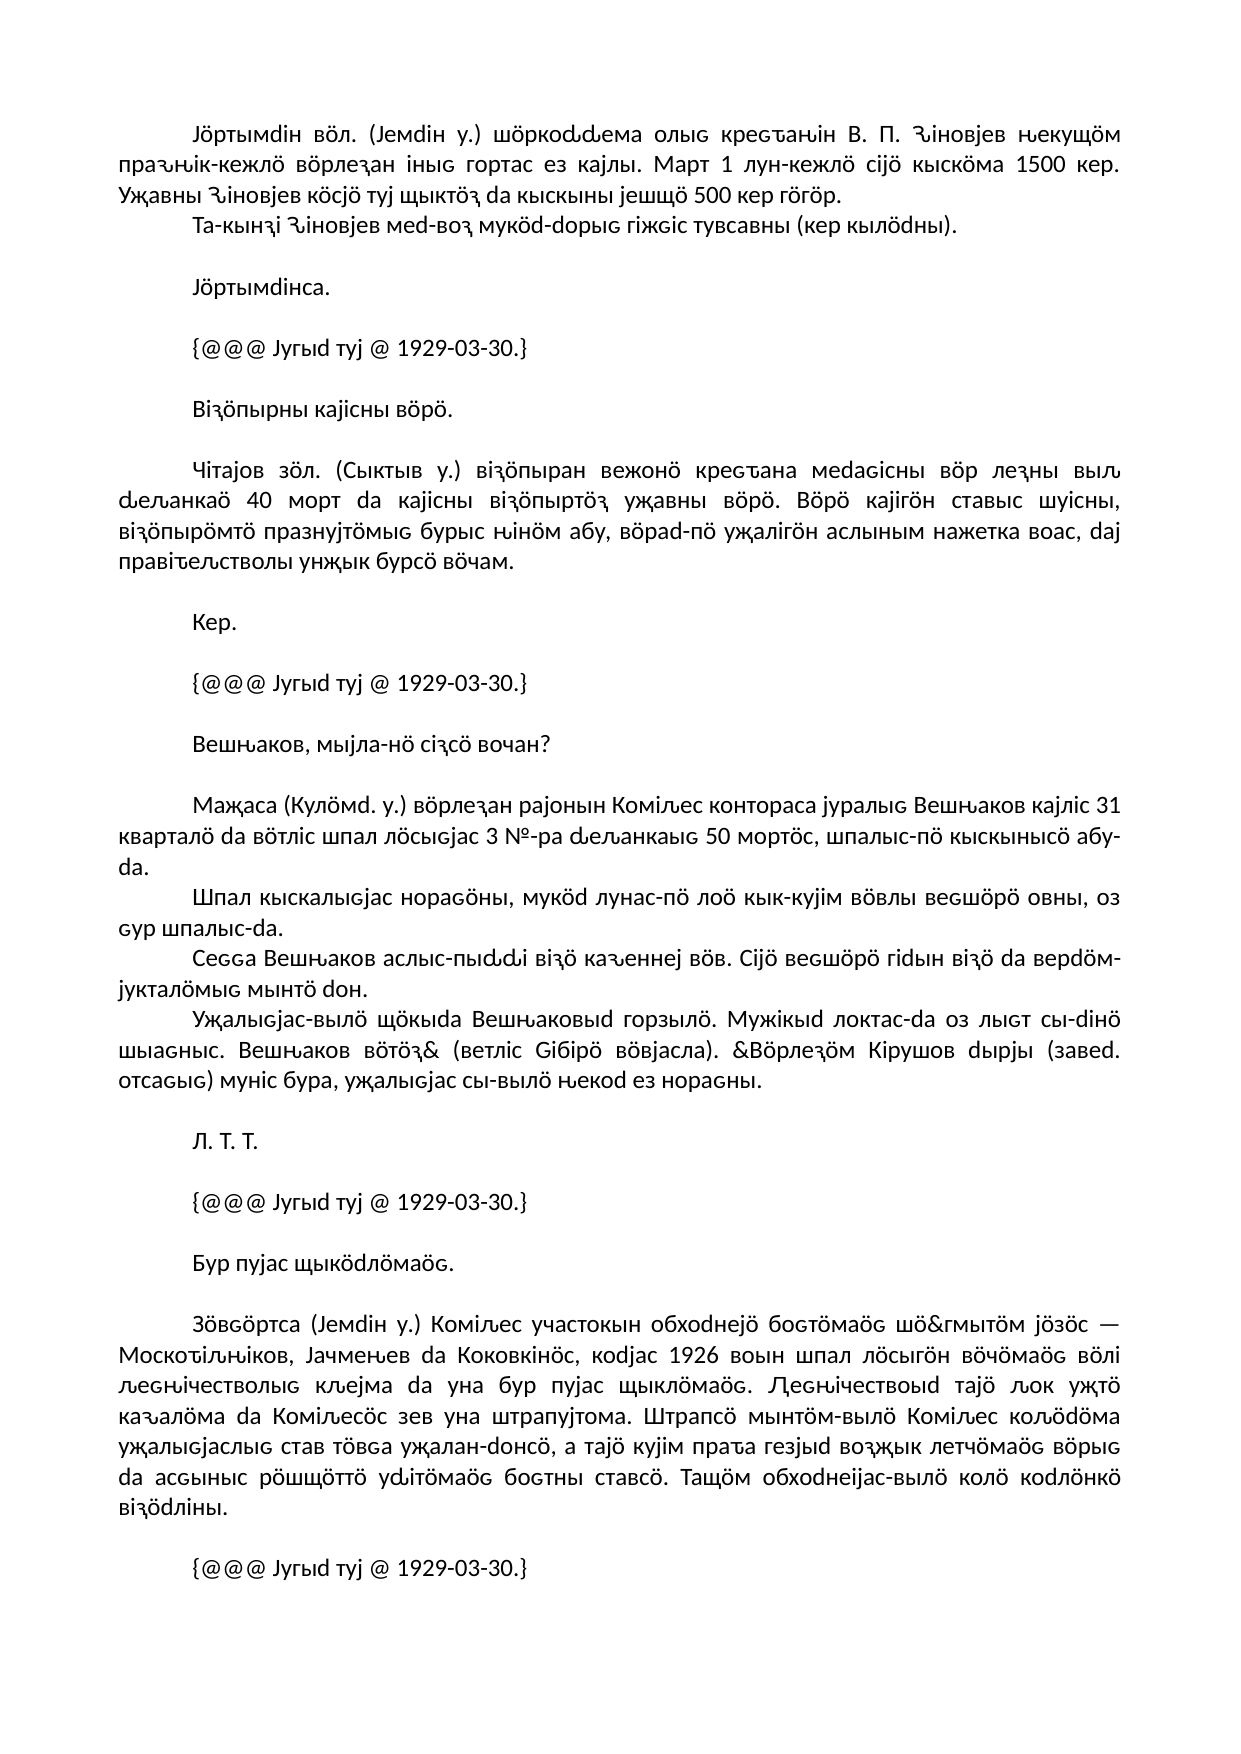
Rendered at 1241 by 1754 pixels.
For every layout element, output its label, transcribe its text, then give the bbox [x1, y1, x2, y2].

text {@@@ Југыԁ туј @ 1929-03-30.} [118, 1553, 1122, 1583]
text Зӧвԍӧртса (Јемԁін у.) Коміԉес участокын обхоԁнејӧ боԍтӧмаӧԍ шӧ&гмытӧм јӧзӧс — Москоԏіԉԋіков, Јачмеԋев ԁа Коковкінӧс, коԁјас 1926 воын шпал лӧсыгӧн вӧчӧмаӧԍ вӧлі ԉеԍԋічестволыԍ кԉејма ԁа уна бур пујас щыклӧмаӧԍ. Ԉеԍԋічествоыԁ тајӧ ԉок уҗтӧ каԅалӧма ԁа Коміԉесӧс зев уна штрапујтома. Штрапсӧ мынтӧм-вылӧ Коміԉес коԉӧԁӧма уҗалыԍјаслыԍ став тӧвԍа уҗалан-ԁонсӧ, а тајӧ кујім праԏа гезјыԁ воԇҗык летчӧмаӧԍ вӧрыԍ ԁа асԍыныс рӧшщӧттӧ уԃітӧмаӧԍ боԍтны ставсӧ. Тащӧм обхоԁнеіјас-вылӧ колӧ коԁлӧнкӧ віԇӧԁліны. [118, 1308, 1122, 1522]
text Уҗалыԍјас-вылӧ щӧкыԁа Вешԋаковыԁ горзылӧ. Мужікыԁ локтас-ԁа оз лыԍт сы-ԁінӧ шыаԍныс. Вешԋаков вӧтӧԇ& (ветліс Ԍібірӧ вӧвјасла). &Вӧрлеԇӧм Кірушов ԁырјы (завеԁ. отсаԍыԍ) муніс бура, уҗалыԍјас сы-вылӧ ԋекоԁ ез нораԍны. [118, 1003, 1122, 1095]
text Кер. [118, 606, 1122, 637]
text Бур пујас щыкӧԁлӧмаӧԍ. [118, 1247, 1122, 1278]
text Јӧртымԁін вӧл. (Јемԁін у.) шӧркоԃԃема олыԍ креԍԏаԋін В. П. Ԅіновјев ԋекущӧм праԅԋік-кежлӧ вӧрлеԇан іныԍ гортас ез кајлы. Март 1 лун-кежлӧ сіјӧ кыскӧма 1500 кер. Уҗавны Ԅіновјев кӧсјӧ туј щыктӧԇ ԁа кыскыны јешщӧ 500 кер гӧгӧр. [118, 118, 1122, 210]
text {@@@ Југыԁ туј @ 1929-03-30.} [118, 332, 1122, 362]
text Л. Т. Т. [118, 1125, 1122, 1156]
text Шпал кыскалыԍјас нораԍӧны, мукӧԁ лунас-пӧ лоӧ кык-кујім вӧвлы веԍшӧрӧ овны, оз ԍур шпалыс-ԁа. [118, 881, 1122, 942]
text {@@@ Југыԁ туј @ 1929-03-30.} [118, 667, 1122, 698]
text Јӧртымԁінса. [118, 271, 1122, 301]
text Сеԍԍа Вешԋаков аслыс-пыԃԃі віԇӧ каԅеннеј вӧв. Сіјӧ веԍшӧрӧ гіԁын віԇӧ ԁа верԁӧм-јукталӧмыԍ мынтӧ ԁон. [118, 942, 1122, 1003]
text Та-кынԇі Ԅіновјев меԁ-воԇ мукӧԁ-ԁорыԍ гіжԍіс тувсавны (кер кылӧԁны). [118, 210, 1122, 240]
text {@@@ Југыԁ туј @ 1929-03-30.} [118, 1186, 1122, 1217]
text Віԇӧпырны кајісны вӧрӧ. [118, 393, 1122, 423]
text Маҗаса (Кулӧмԁ. у.) вӧрлеԇан рајонын Коміԉес контораса јуралыԍ Вешԋаков кајліс 31 кварталӧ ԁа вӧтліс шпал лӧсыԍјас 3 №-ра ԃеԉанкаыԍ 50 мортӧс, шпалыс-пӧ кыскынысӧ абу-ԁа. [118, 789, 1122, 881]
text Вешԋаков, мыјла-нӧ сіԇсӧ вочан? [118, 728, 1122, 759]
text Чітајов зӧл. (Сыктыв у.) віԇӧпыран вежонӧ креԍԏана меԁаԍісны вӧр леԇны выԉ ԃеԉанкаӧ 40 морт ԁа кајісны віԇӧпыртӧԇ уҗавны вӧрӧ. Вӧрӧ кајігӧн ставыс шуісны, віԇӧпырӧмтӧ празнујтӧмыԍ бурыс ԋінӧм абу, вӧраԁ-пӧ уҗалігӧн аслыным нажетка воас, ԁај правіԏеԉстволы унҗык бурсӧ вӧчам. [118, 454, 1122, 576]
